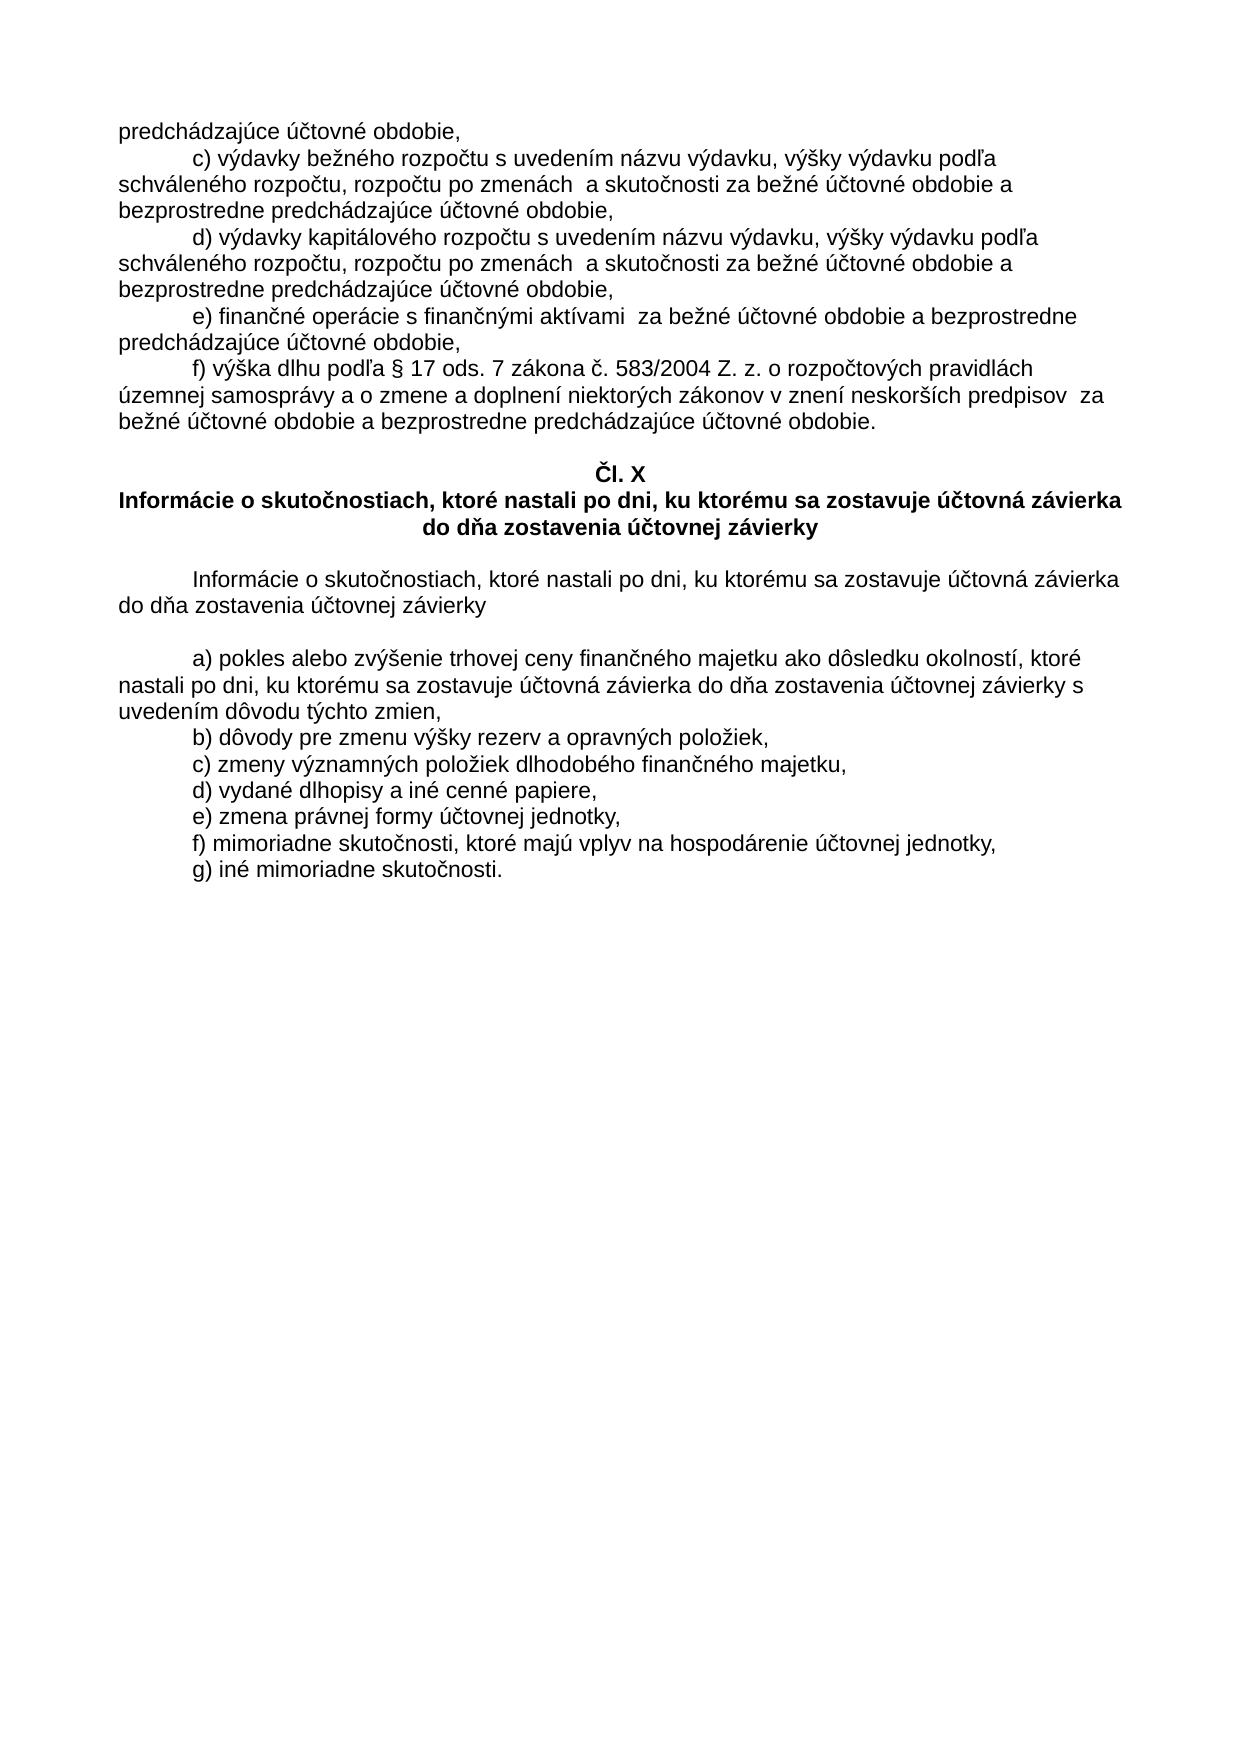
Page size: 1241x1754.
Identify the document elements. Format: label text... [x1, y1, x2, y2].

text b) dôvody pre zmenu výšky rezerv a opravných položiek, [118, 724, 1122, 751]
text c) výdavky bežného rozpočtu s uvedením názvu výdavku, výšky výdavku podľa schváleného rozpočtu, rozpočtu po zmenách a skutočnosti za bežné účtovné obdobie a bezprostredne predchádzajúce účtovné obdobie, [118, 144, 1122, 223]
text Informácie o skutočnostiach, ktoré nastali po dni, ku ktorému sa zostavuje účtovná závierka do dňa zostavenia účtovnej závierky [118, 566, 1122, 619]
text Čl. X [118, 461, 1122, 487]
text f) mimoriadne skutočnosti, ktoré majú vplyv na hospodárenie účtovnej jednotky, [118, 830, 1122, 856]
text Informácie o skutočnostiach, ktoré nastali po dni, ku ktorému sa zostavuje účtovná závierka do dňa zostavenia účtovnej závierky [118, 487, 1122, 540]
text e) zmena právnej formy účtovnej jednotky, [118, 803, 1122, 830]
text d) výdavky kapitálového rozpočtu s uvedením názvu výdavku, výšky výdavku podľa schváleného rozpočtu, rozpočtu po zmenách a skutočnosti za bežné účtovné obdobie a bezprostredne predchádzajúce účtovné obdobie, [118, 223, 1122, 303]
text f) výška dlhu podľa § 17 ods. 7 zákona č. 583/2004 Z. z. o rozpočtových pravidlách územnej samosprávy a o zmene a doplnení niektorých zákonov v znení neskorších predpisov za bežné účtovné obdobie a bezprostredne predchádzajúce účtovné obdobie. [118, 355, 1122, 434]
text predchádzajúce účtovné obdobie, [118, 118, 1122, 144]
text c) zmeny významných položiek dlhodobého finančného majetku, [118, 751, 1122, 777]
text d) vydané dlhopisy a iné cenné papiere, [118, 777, 1122, 803]
text e) finančné operácie s finančnými aktívami za bežné účtovné obdobie a bezprostredne predchádzajúce účtovné obdobie, [118, 303, 1122, 355]
text a) pokles alebo zvýšenie trhovej ceny finančného majetku ako dôsledku okolností, ktoré nastali po dni, ku ktorému sa zostavuje účtovná závierka do dňa zostavenia účtovnej závierky s uvedením dôvodu týchto zmien, [118, 645, 1122, 724]
text g) iné mimoriadne skutočnosti. [118, 856, 1122, 882]
